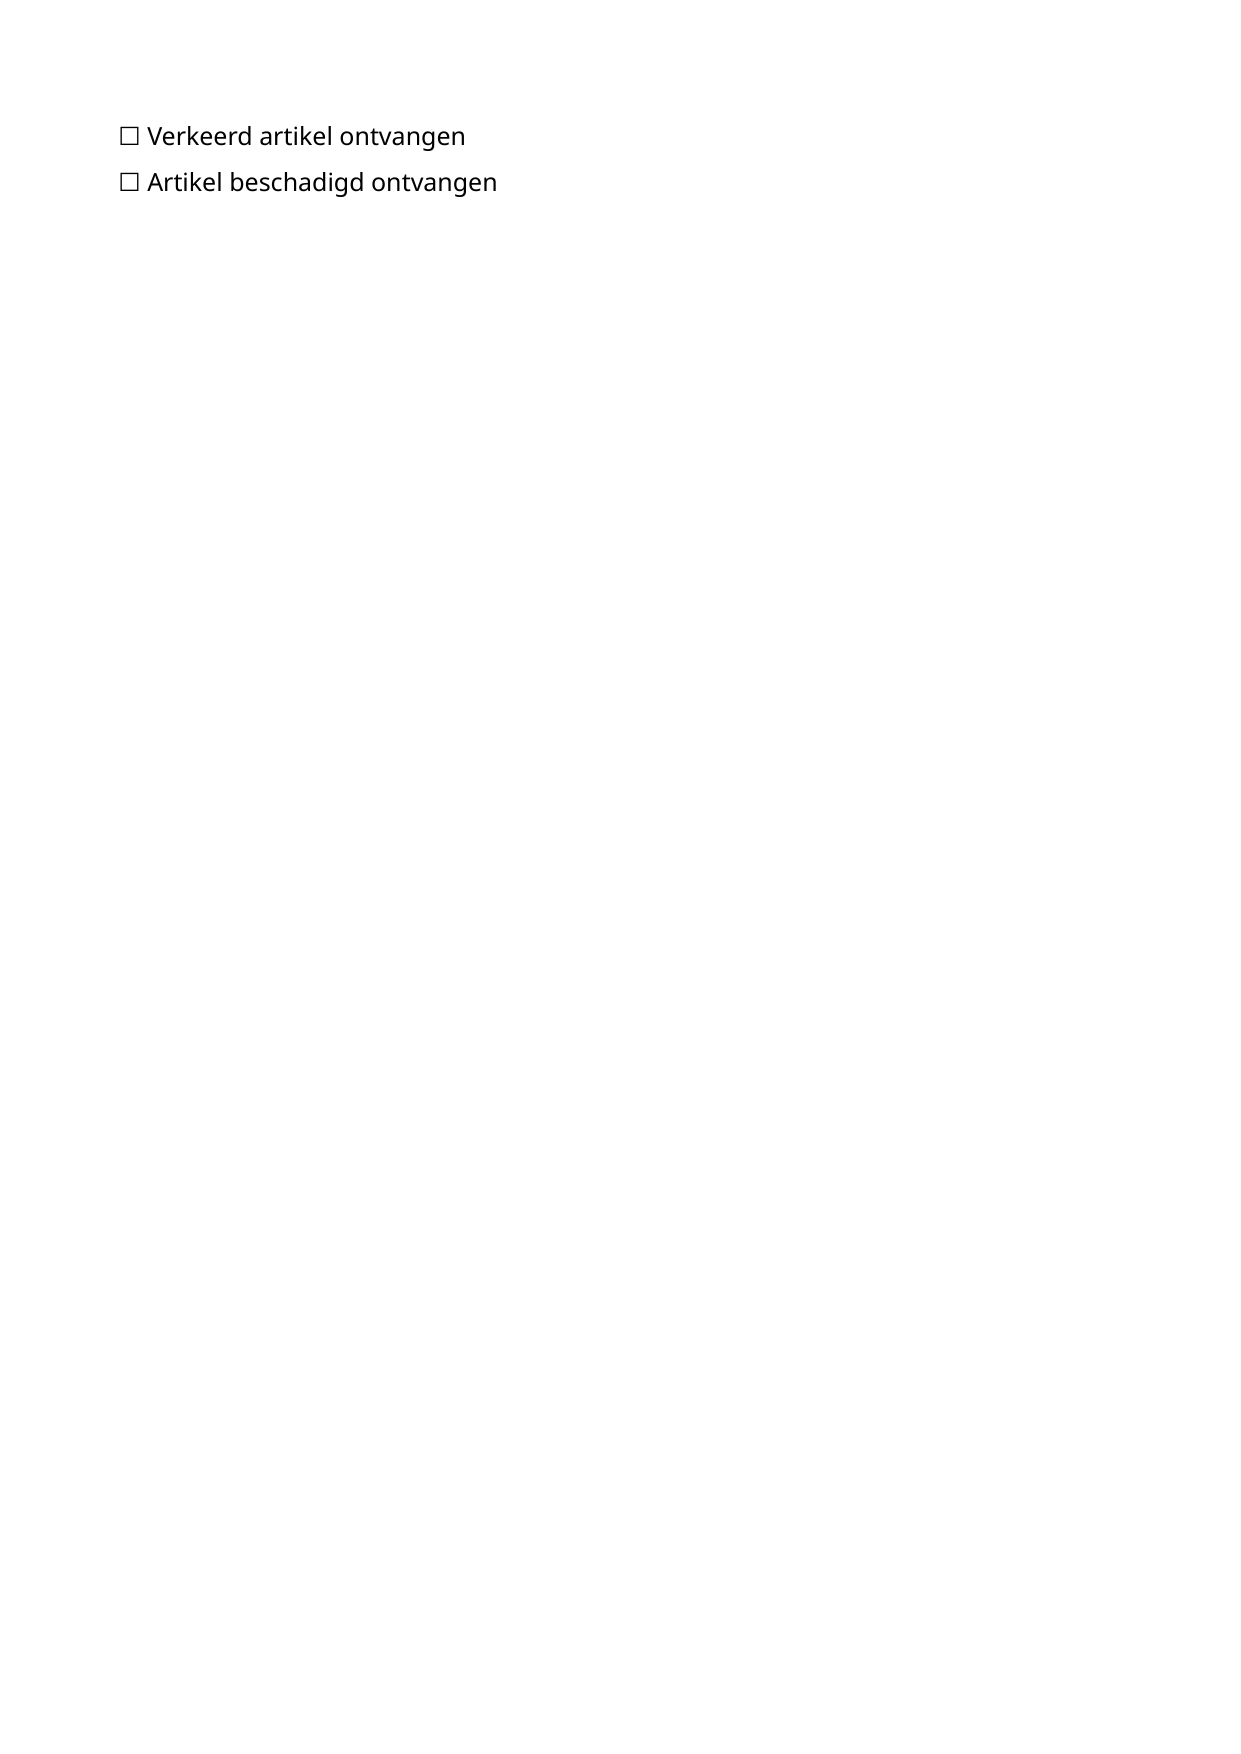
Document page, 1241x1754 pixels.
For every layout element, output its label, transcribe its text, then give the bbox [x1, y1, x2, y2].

text ☐ Verkeerd artikel ontvangen [118, 118, 1122, 152]
text ☐ Artikel beschadigd ontvangen [118, 165, 1122, 199]
